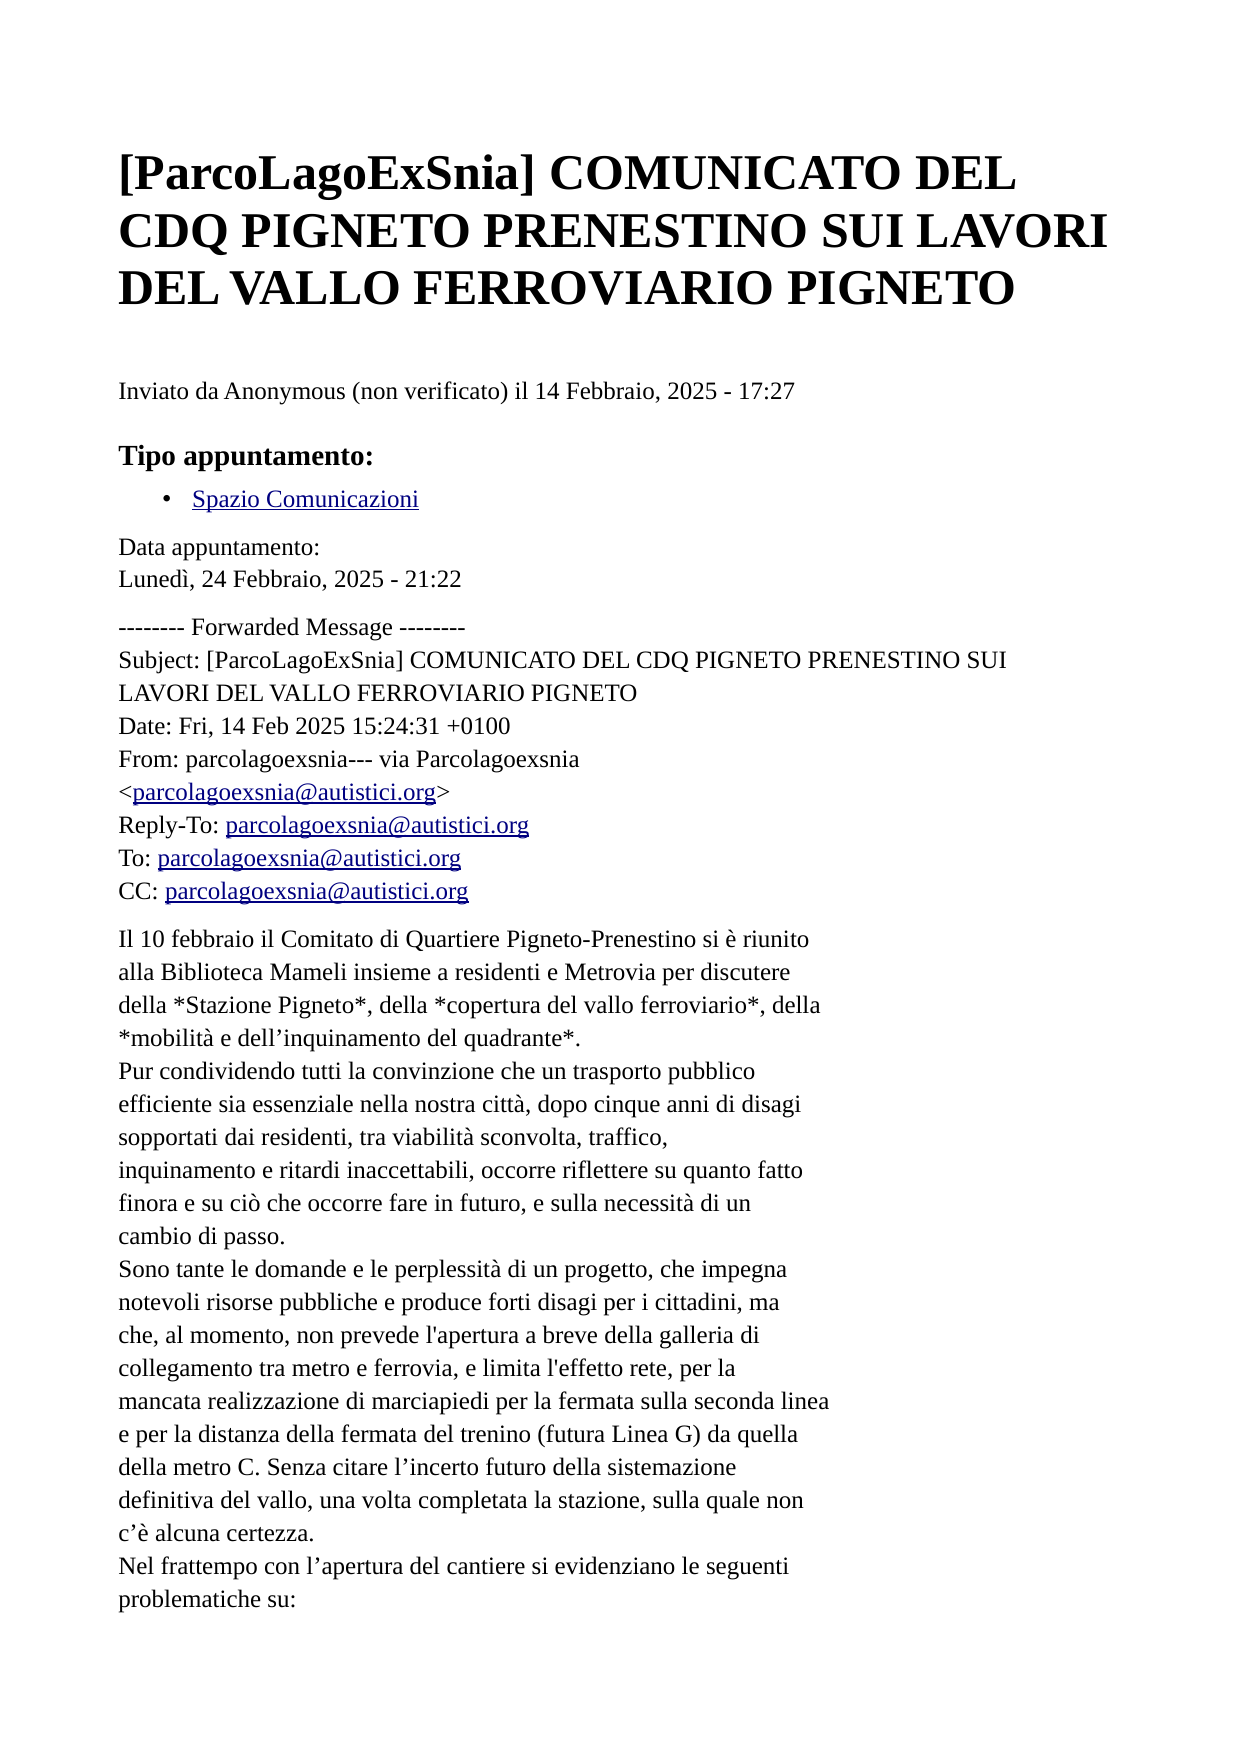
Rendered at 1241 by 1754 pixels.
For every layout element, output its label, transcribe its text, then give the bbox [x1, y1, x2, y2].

text Inviato da Anonymous (non verificato) il 14 Febbraio, 2025 - 17:27 [118, 376, 1122, 404]
text -------- Forwarded Message -------- Subject: [ParcoLagoExSnia] COMUNICATO DEL CDQ PIGNETO PRENESTINO SUI LAVORI DEL VALLO FERROVIARIO PIGNETO Date: Fri, 14 Feb 2025 15:24:31 +0100 From: parcolagoexsnia--- via Parcolagoexsnia <parcolagoexsnia@autistici.org> Reply-To: parcolagoexsnia@autistici.org To: parcolagoexsnia@autistici.org CC: parcolagoexsnia@autistici.org [118, 612, 1122, 905]
list Spazio Comunicazioni [162, 484, 1122, 513]
text Il 10 febbraio il Comitato di Quartiere Pigneto-Prenestino si è riunito alla Biblioteca Mameli insieme a residenti e Metrovia per discutere della *Stazione Pigneto*, della *copertura del vallo ferroviario*, della *mobilità e dell’inquinamento del quadrante*. Pur condividendo tutti la convinzione che un trasporto pubblico efficiente sia essenziale nella nostra città, dopo cinque anni di disagi sopportati dai residenti, tra viabilità sconvolta, traffico, inquinamento e ritardi inaccettabili, occorre riflettere su quanto fatto finora e su ciò che occorre fare in futuro, e sulla necessità di un cambio di passo. Sono tante le domande e le perplessità di un progetto, che impegna notevoli risorse pubbliche e produce forti disagi per i cittadini, ma che, al momento, non prevede l'apertura a breve della galleria di collegamento tra metro e ferrovia, e limita l'effetto rete, per la mancata realizzazione di marciapiedi per la fermata sulla seconda linea e per la distanza della fermata del trenino (futura Linea G) da quella della metro C. Senza citare l’incerto futuro della sistemazione definitiva del vallo, una volta completata la stazione, sulla quale non c’è alcuna certezza. Nel frattempo con l’apertura del cantiere si evidenziano le seguenti problematiche su: [118, 924, 1122, 1613]
subtitle [ParcoLagoExSnia] COMUNICATO DEL CDQ PIGNETO PRENESTINO SUI LAVORI DEL VALLO FERROVIARIO PIGNETO [118, 143, 1122, 316]
subtitle Tipo appuntamento: [118, 438, 1122, 471]
text Lunedì, 24 Febbraio, 2025 - 21:22 [118, 564, 1122, 593]
text Data appuntamento: [118, 532, 1122, 560]
